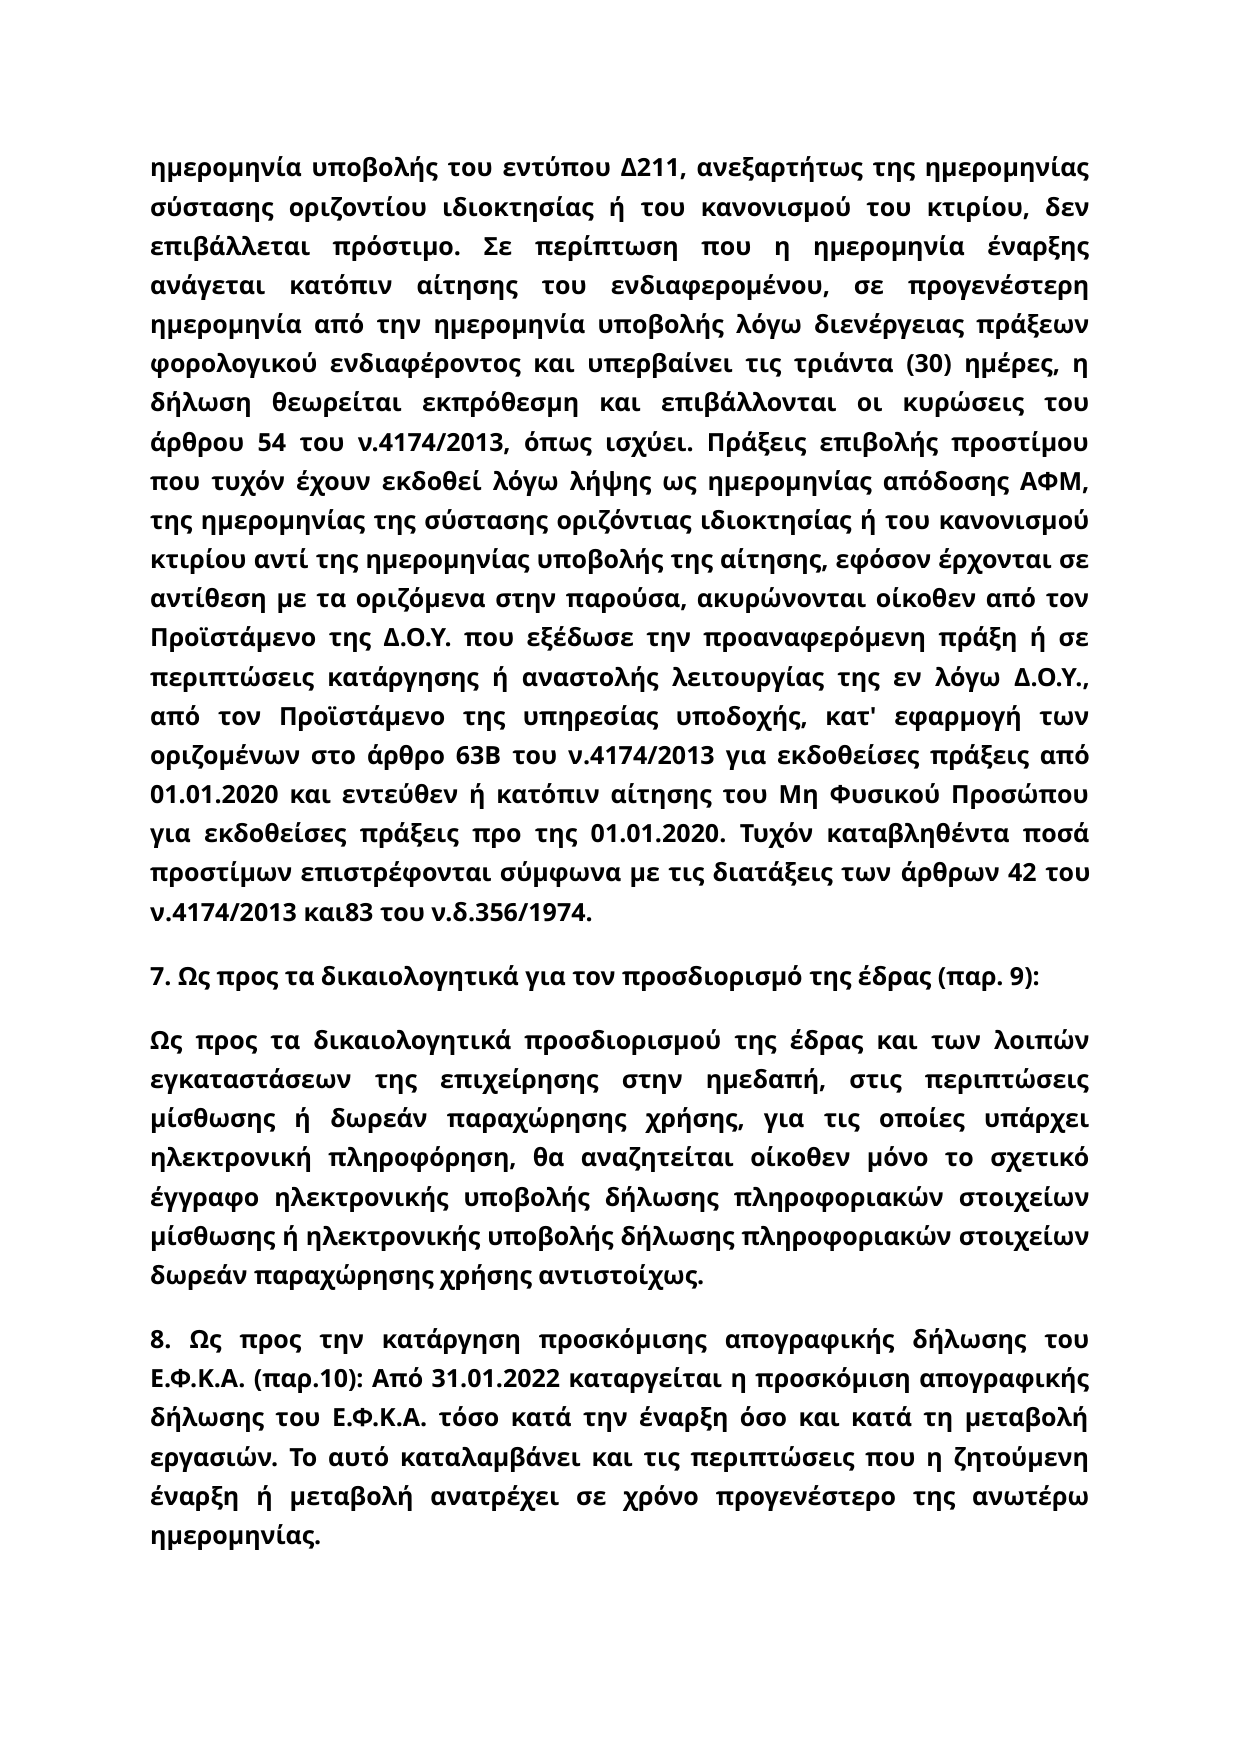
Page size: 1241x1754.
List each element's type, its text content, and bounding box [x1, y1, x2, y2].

text Ως προς τα δικαιολογητικά προσδιορισμού της έδρας και των λοιπών εγκαταστάσεων της επιχείρησης στην ημεδαπή, στις περιπτώσεις μίσθωσης ή δωρεάν παραχώρησης χρήσης, για τις οποίες υπάρχει ηλεκτρονική πληροφόρηση, θα αναζητείται οίκοθεν μόνο το σχετικό έγγραφο ηλεκτρονικής υποβολής δήλωσης πληροφοριακών στοιχείων μίσθωσης ή ηλεκτρονικής υποβολής δήλωσης πληροφοριακών στοιχείων δωρεάν παραχώρησης χρήσης αντιστοίχως. [150, 1022, 1090, 1292]
text 8. Ως προς την κατάργηση προσκόμισης απογραφικής δήλωσης του Ε.Φ.Κ.Α. (παρ.10): Από 31.01.2022 καταργείται η προσκόμιση απογραφικής δήλωσης του Ε.Φ.Κ.Α. τόσο κατά την έναρξη όσο και κατά τη μεταβολή εργασιών. Το αυτό καταλαμβάνει και τις περιπτώσεις που η ζητούμενη έναρξη ή μεταβολή ανατρέχει σε χρόνο προγενέστερο της ανωτέρω ημερομηνίας. [150, 1322, 1090, 1552]
text ημερομηνία υποβολής του εντύπου Δ211, ανεξαρτήτως της ημερομηνίας σύστασης οριζοντίου ιδιοκτησίας ή του κανονισμού του κτιρίου, δεν επιβάλλεται πρόστιμο. Σε περίπτωση που η ημερομηνία έναρξης ανάγεται κατόπιν αίτησης του ενδιαφερομένου, σε προγενέστερη ημερομηνία από την ημερομηνία υποβολής λόγω διενέργειας πράξεων φορολογικού ενδιαφέροντος και υπερβαίνει τις τριάντα (30) ημέρες, η δήλωση θεωρείται εκπρόθεσμη και επιβάλλονται οι κυρώσεις του άρθρου 54 του ν.4174/2013, όπως ισχύει. Πράξεις επιβολής προστίμου που τυχόν έχουν εκδοθεί λόγω λήψης ως ημερομηνίας απόδοσης ΑΦΜ, της ημερομηνίας της σύστασης οριζόντιας ιδιοκτησίας ή του κανονισμού κτιρίου αντί της ημερομηνίας υποβολής της αίτησης, εφόσον έρχονται σε αντίθεση με τα οριζόμενα στην παρούσα, ακυρώνονται οίκοθεν από τον Προϊστάμενο της Δ.Ο.Υ. που εξέδωσε την προαναφερόμενη πράξη ή σε περιπτώσεις κατάργησης ή αναστολής λειτουργίας της εν λόγω Δ.Ο.Υ., από τον Προϊστάμενο της υπηρεσίας υποδοχής, κατ' εφαρμογή των οριζομένων στο άρθρο 63Β του ν.4174/2013 για εκδοθείσες πράξεις από 01.01.2020 και εντεύθεν ή κατόπιν αίτησης του Μη Φυσικού Προσώπου για εκδοθείσες πράξεις προ της 01.01.2020. Τυχόν καταβληθέντα ποσά προστίμων επιστρέφονται σύμφωνα με τις διατάξεις των άρθρων 42 του ν.4174/2013 και83 του ν.δ.356/1974. [150, 150, 1090, 928]
text 7. Ως προς τα δικαιολογητικά για τον προσδιορισμό της έδρας (παρ. 9): [150, 958, 1090, 992]
